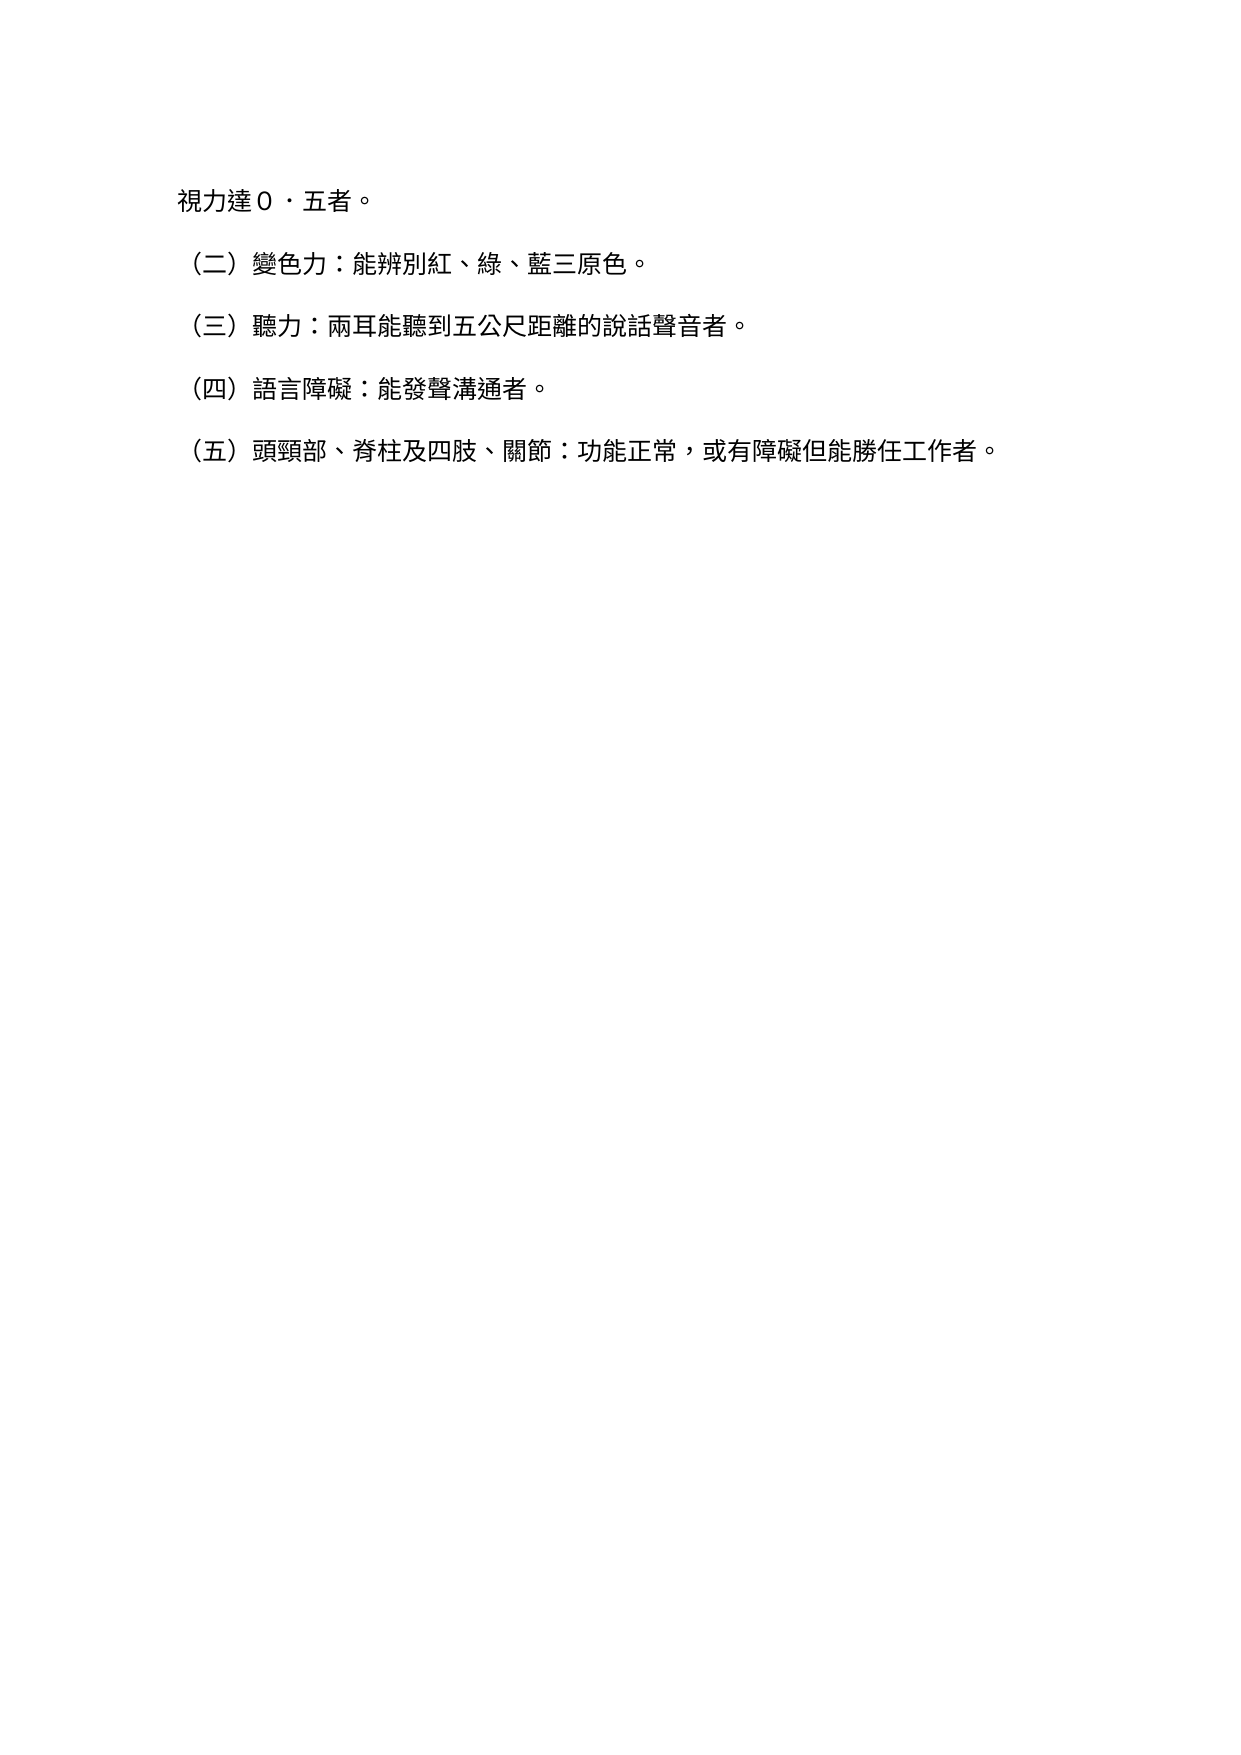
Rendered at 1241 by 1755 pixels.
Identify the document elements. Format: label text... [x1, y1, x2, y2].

text （二）變色力：能辨別紅、綠、藍三原色。 [177, 221, 1093, 283]
text （五）頭頸部、脊柱及四肢、關節：功能正常，或有障礙但能勝任工作者。 [177, 408, 1093, 471]
text （四）語言障礙：能發聲溝通者。 [177, 346, 1093, 408]
text （三）聽力：兩耳能聽到五公尺距離的說話聲音者。 [177, 283, 1093, 346]
text 視力達０．五者。 [177, 158, 1093, 221]
